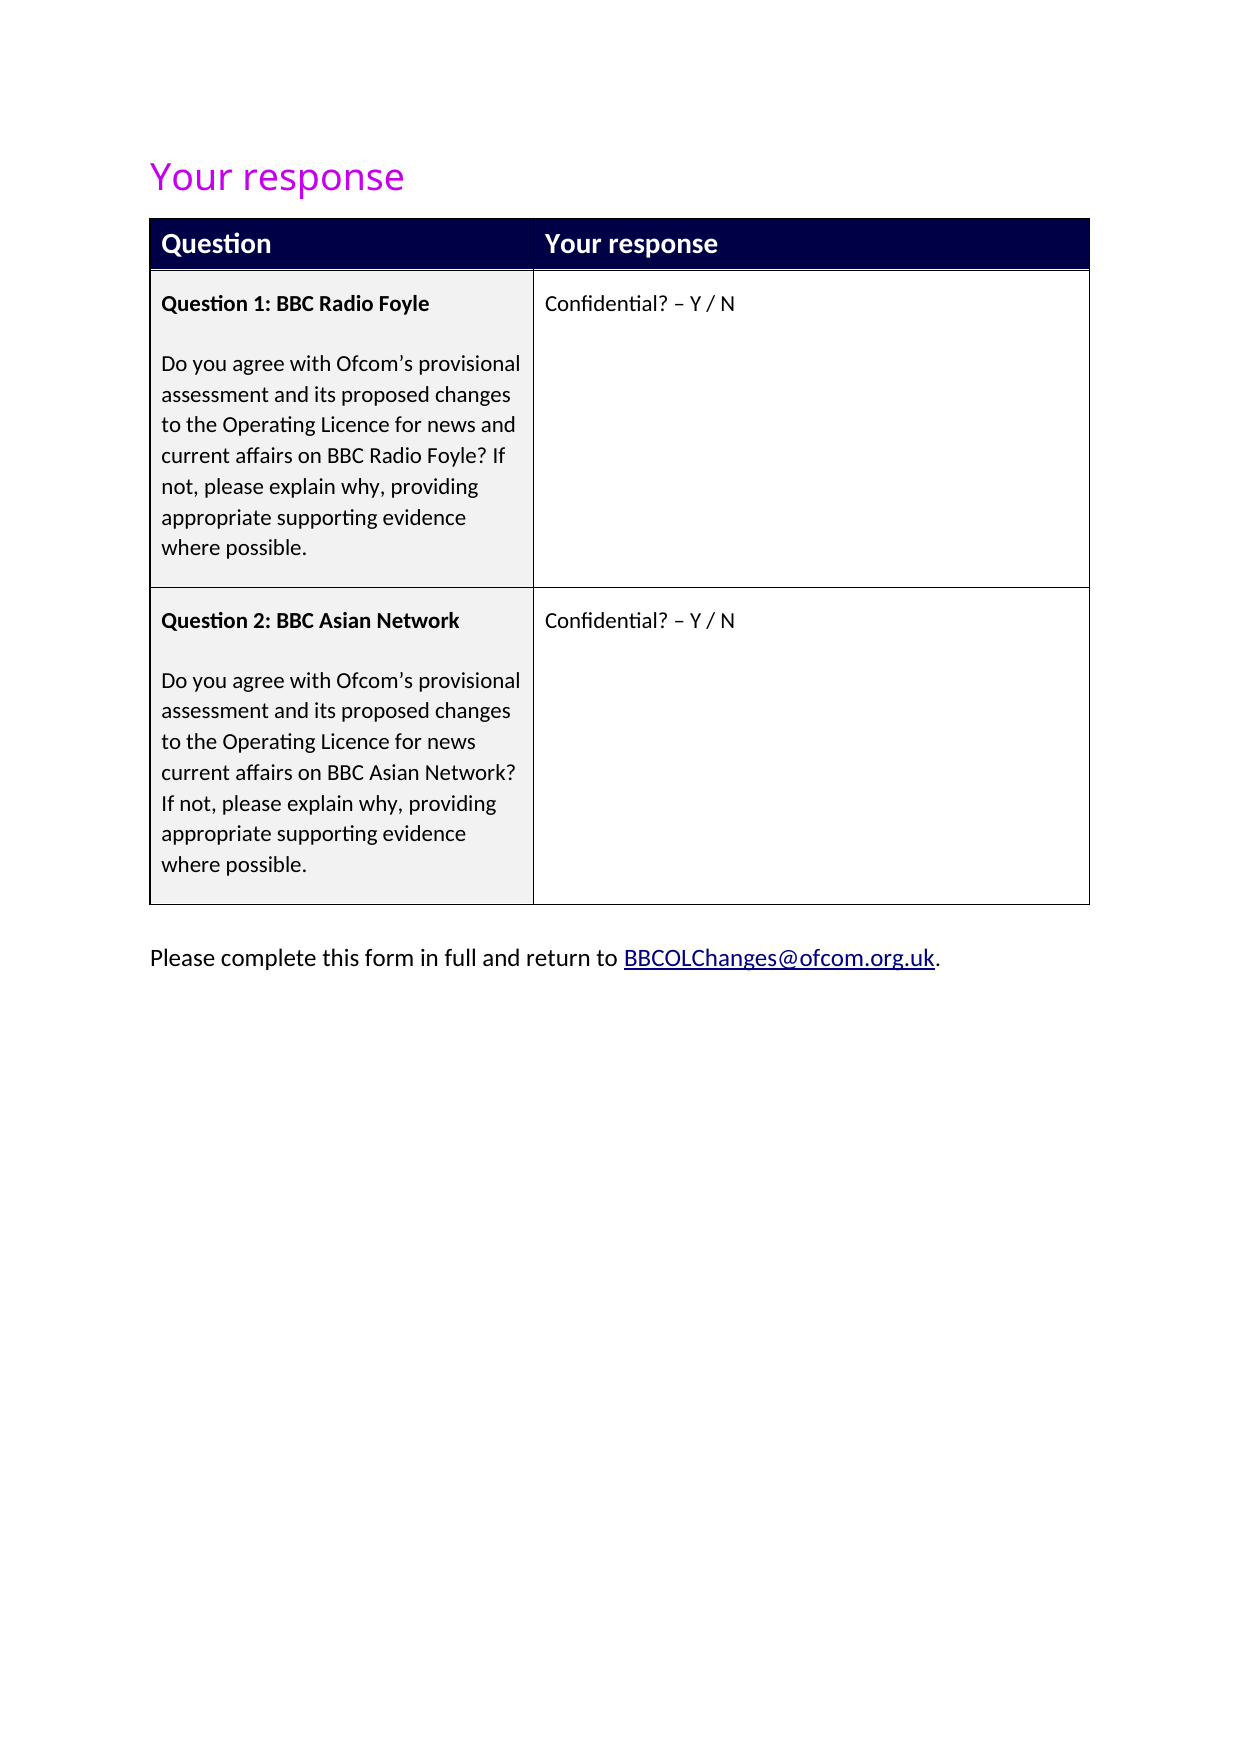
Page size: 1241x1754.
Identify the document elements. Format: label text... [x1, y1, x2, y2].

table_header Question [151, 219, 533, 269]
table_cell Confidential? – Y / N [534, 271, 1089, 587]
table_cell Question 2: BBC Asian Network Do you agree with Ofcom’s provisional assessment and its proposed changes to the Operating Licence for news current affairs on BBC Asian Network? If not, please explain why, providing appropriate supporting evidence where possible. [151, 588, 533, 903]
table_header Your response [534, 219, 1089, 269]
subtitle Your response [150, 150, 1090, 201]
text Please complete this form in full and return to BBCOLChanges@ofcom.org.uk. [150, 942, 1090, 973]
table_cell Question 1: BBC Radio Foyle Do you agree with Ofcom’s provisional assessment and its proposed changes to the Operating Licence for news and current affairs on BBC Radio Foyle? If not, please explain why, providing appropriate supporting evidence where possible. [151, 271, 533, 587]
table_cell Confidential? – Y / N [534, 588, 1089, 903]
